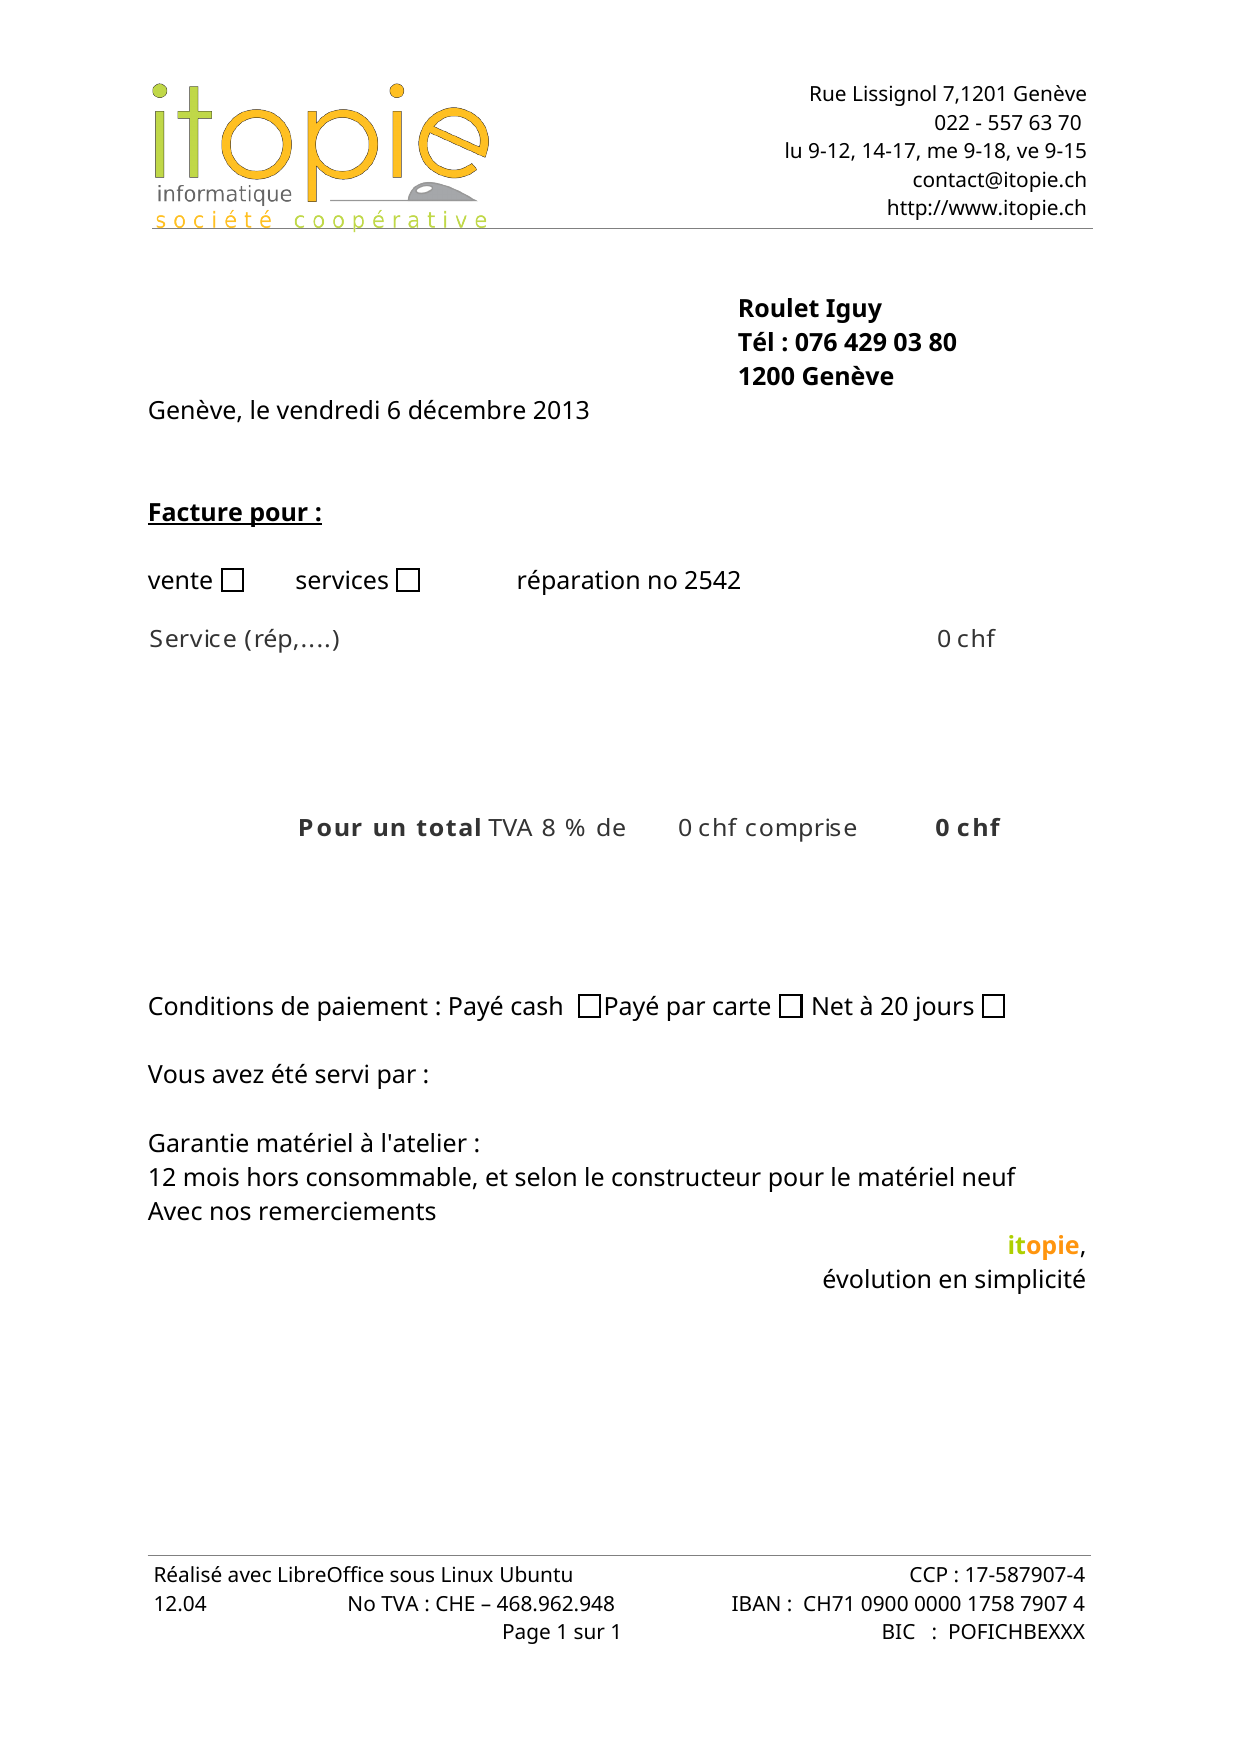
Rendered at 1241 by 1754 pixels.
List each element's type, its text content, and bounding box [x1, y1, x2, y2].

text Conditions de paiement : Payé cash Payé par carte Net à 20 jours [148, 989, 1093, 1023]
text Avec nos remerciements [148, 1193, 1093, 1227]
picture [138, 72, 500, 244]
text 1200 Genève [148, 358, 1093, 392]
text 12 mois hors consommable, et selon le constructeur pour le matériel neuf [148, 1159, 1093, 1193]
text Vous avez été servi par : [148, 1057, 1093, 1091]
text Tél : 076 429 03 80 [148, 324, 1093, 358]
text Roulet Iguy [148, 290, 1093, 324]
text Genève, le vendredi 6 décembre 2013 [148, 392, 1093, 427]
text vente services réparation no 2542 [148, 563, 1093, 597]
text évolution en simplicité [148, 1262, 1093, 1296]
text Garantie matériel à l'atelier : [148, 1125, 1093, 1159]
text itopie, [148, 1227, 1093, 1262]
text Facture pour : [148, 495, 1093, 529]
